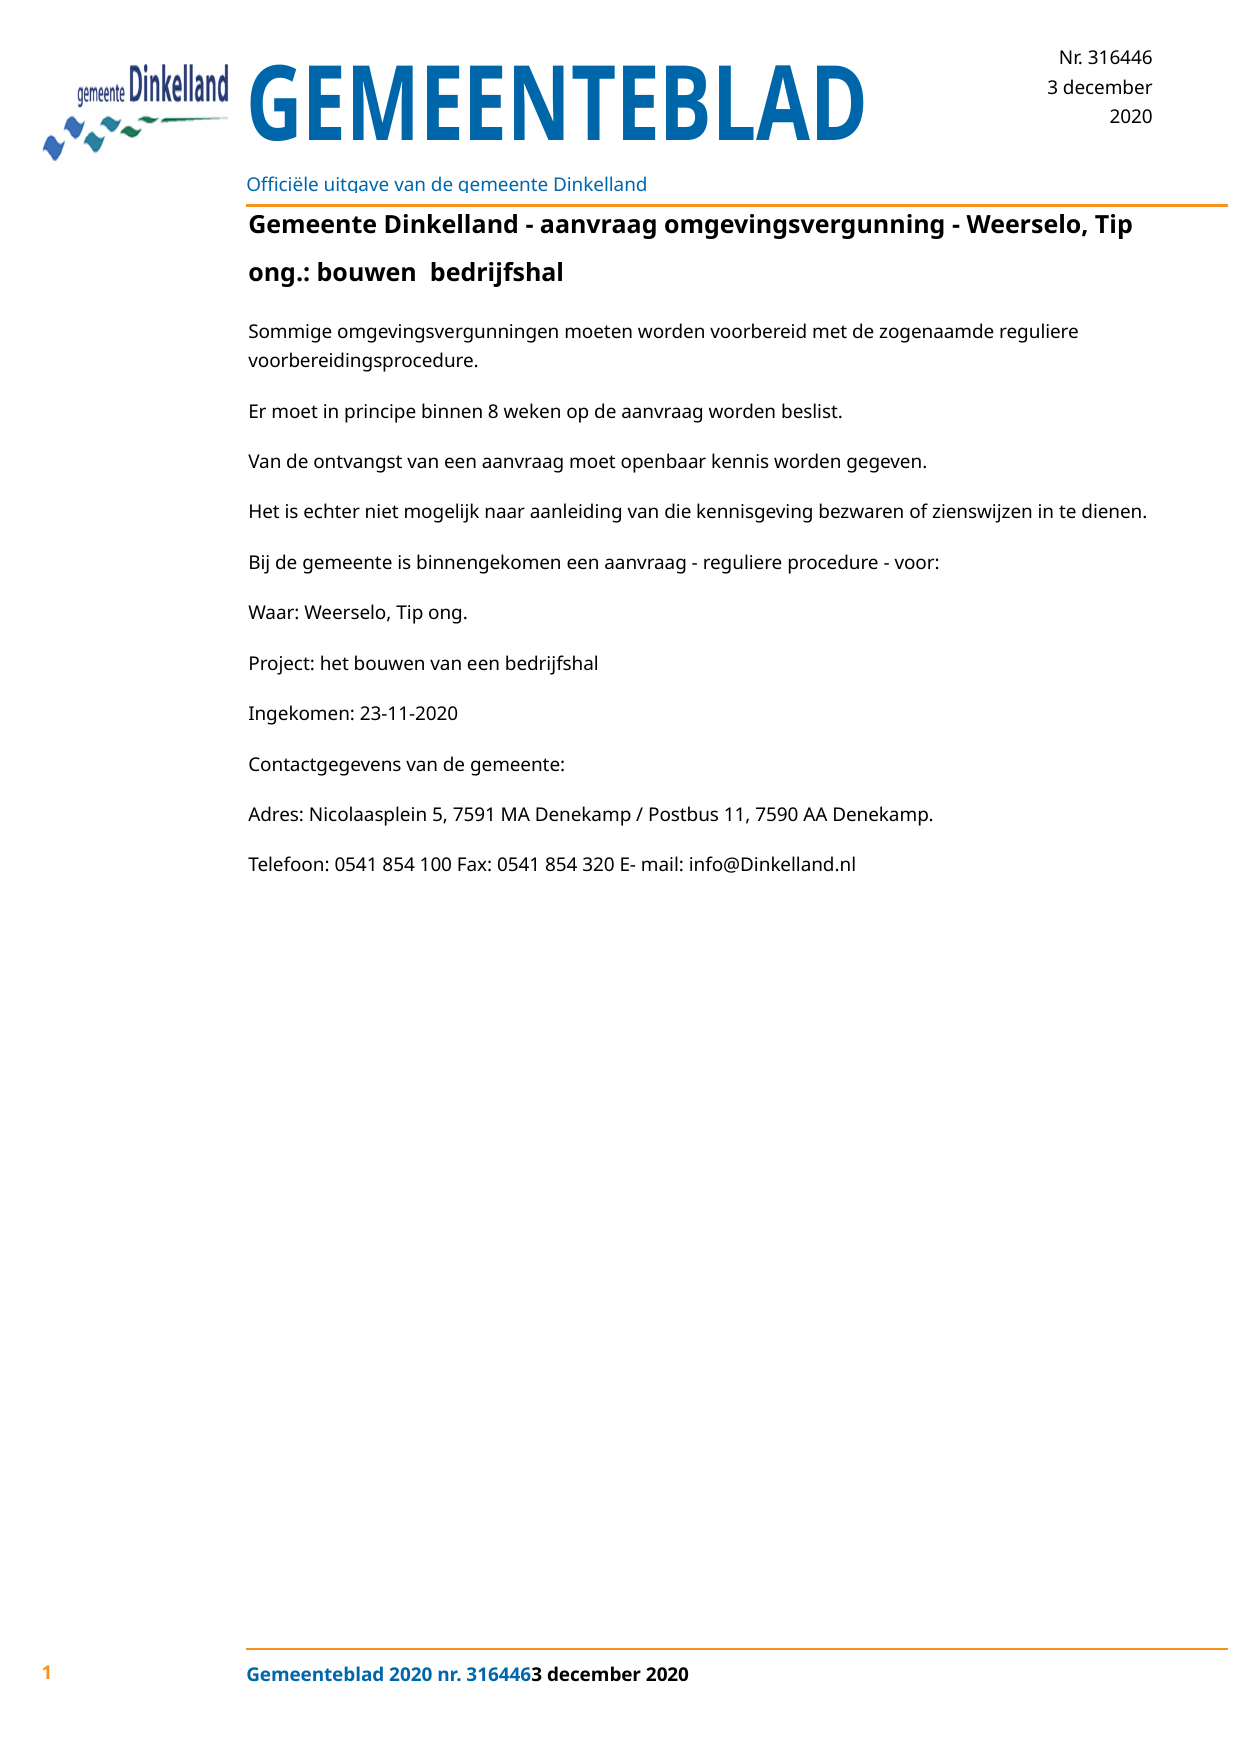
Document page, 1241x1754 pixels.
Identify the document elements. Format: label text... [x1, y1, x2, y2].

text Waar: Weerselo, Tip ong. [248, 599, 1152, 625]
text Adres: Nicolaasplein 5, 7591 MA Denekamp / Postbus 11, 7590 AA Denekamp. [248, 801, 1152, 827]
picture [41, 47, 231, 172]
text Sommige omgevingsvergunningen moeten worden voorbereid met de zogenaamde reguliere voorbereidingsprocedure. [248, 318, 1152, 373]
text Telefoon: 0541 854 100 Fax: 0541 854 320 E- mail: info@Dinkelland.nl [248, 852, 1152, 877]
text Gemeente Dinkelland - aanvraag omgevingsvergunning - Weerselo, Tip ong.: bouwen bedrijfshal [248, 207, 1152, 288]
text Ingekomen: 23-11-2020 [248, 700, 1152, 726]
text Project: het bouwen van een bedrijfshal [248, 650, 1152, 676]
text Het is echter niet mogelijk naar aanleiding van die kennisgeving bezwaren of zienswijzen in te dienen. [248, 499, 1152, 524]
text Er moet in principe binnen 8 weken op de aanvraag worden beslist. [248, 398, 1152, 424]
text Van de ontvangst van een aanvraag moet openbaar kennis worden gegeven. [248, 448, 1152, 474]
text Contactgegevens van de gemeente: [248, 751, 1152, 777]
text Bij de gemeente is binnengekomen een aanvraag - reguliere procedure - voor: [248, 549, 1152, 575]
